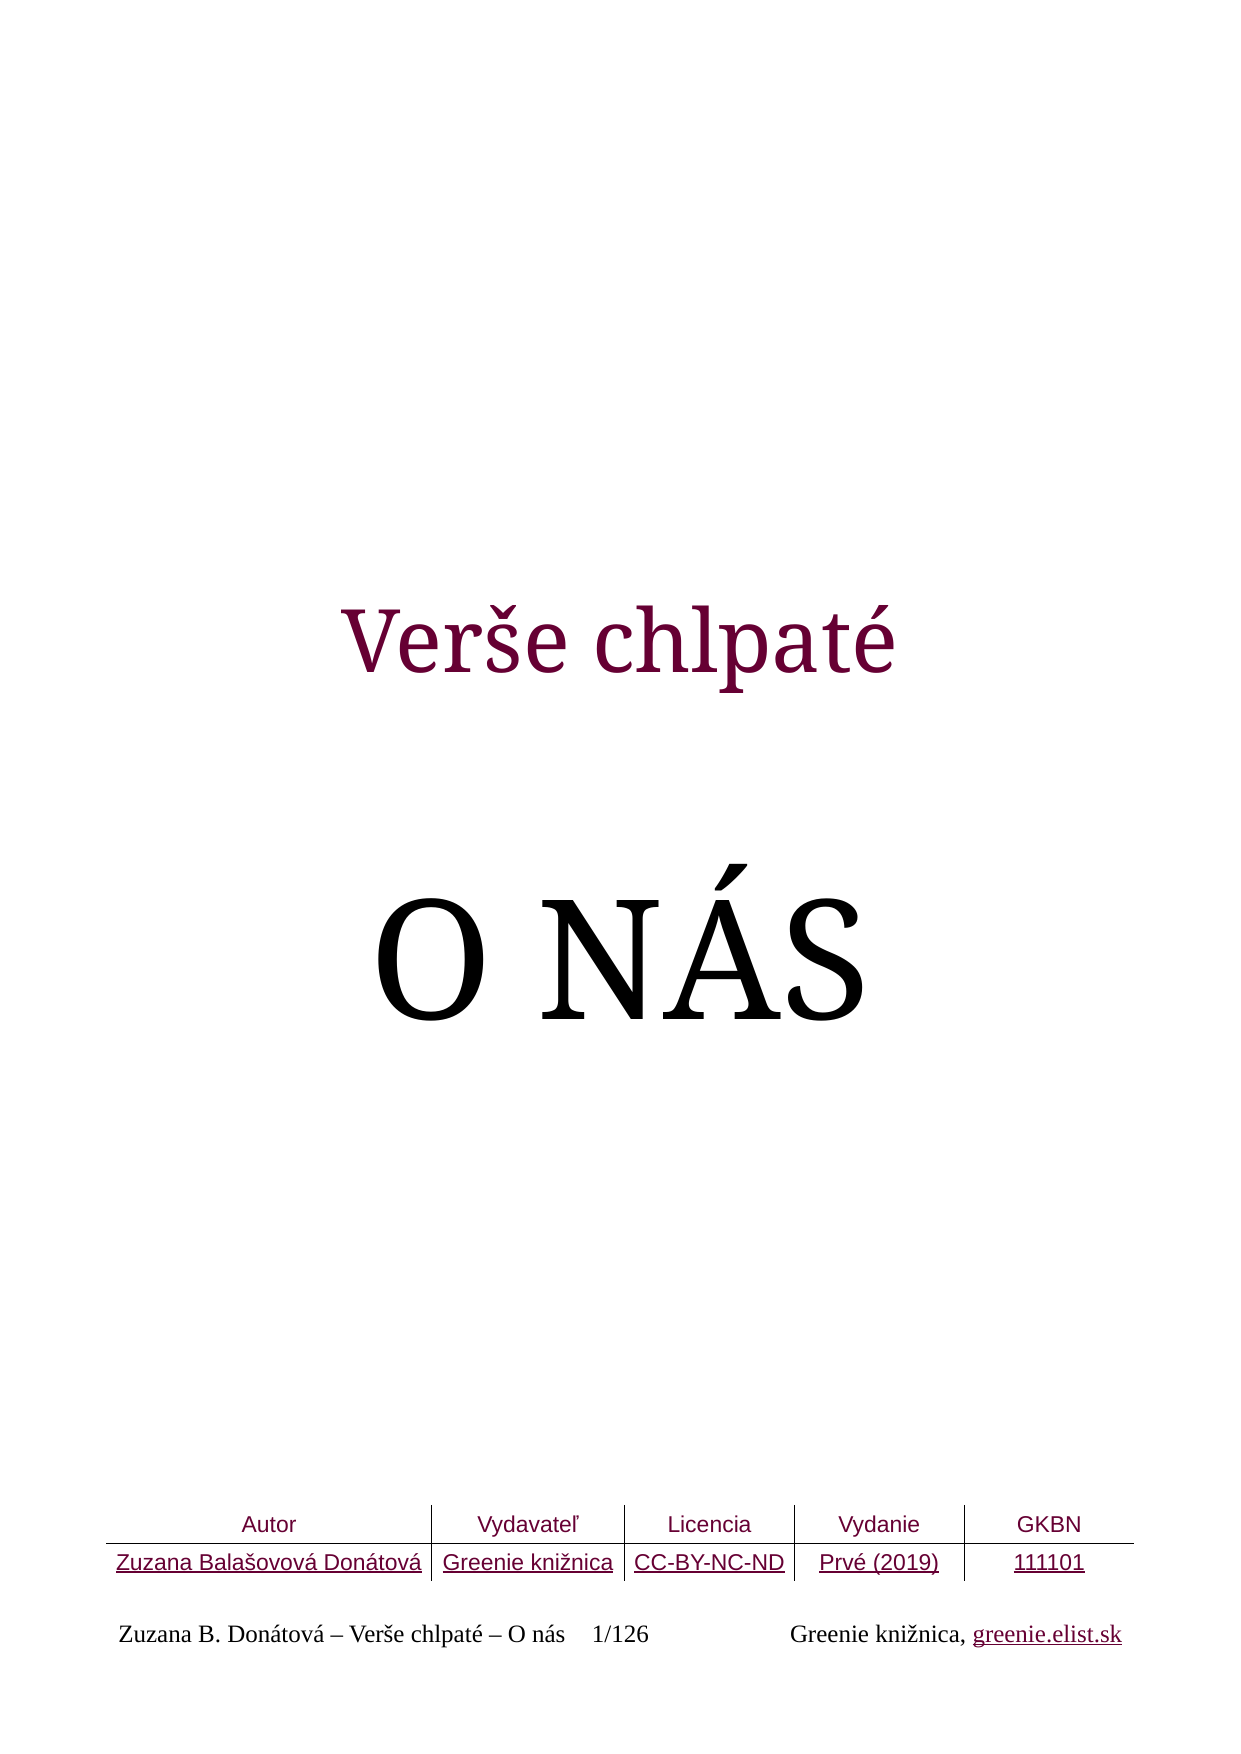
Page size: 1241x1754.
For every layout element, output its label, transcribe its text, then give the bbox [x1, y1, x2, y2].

table_header Licencia [625, 1505, 794, 1543]
table_cell 111101 [965, 1544, 1134, 1581]
table_header Autor [106, 1505, 431, 1543]
table_cell Prvé (2019) [795, 1544, 964, 1581]
subtitle O NÁS [106, 841, 1134, 1068]
table_cell Greenie knižnica [432, 1544, 624, 1581]
table_header GKBN [965, 1505, 1134, 1543]
table_cell CC-BY-NC-ND [625, 1544, 794, 1581]
table_header Vydanie [795, 1505, 964, 1543]
subtitle Verše chlpaté [106, 579, 1134, 698]
table_cell Zuzana Balašovová Donátová [106, 1544, 431, 1581]
table_header Vydavateľ [432, 1505, 624, 1543]
